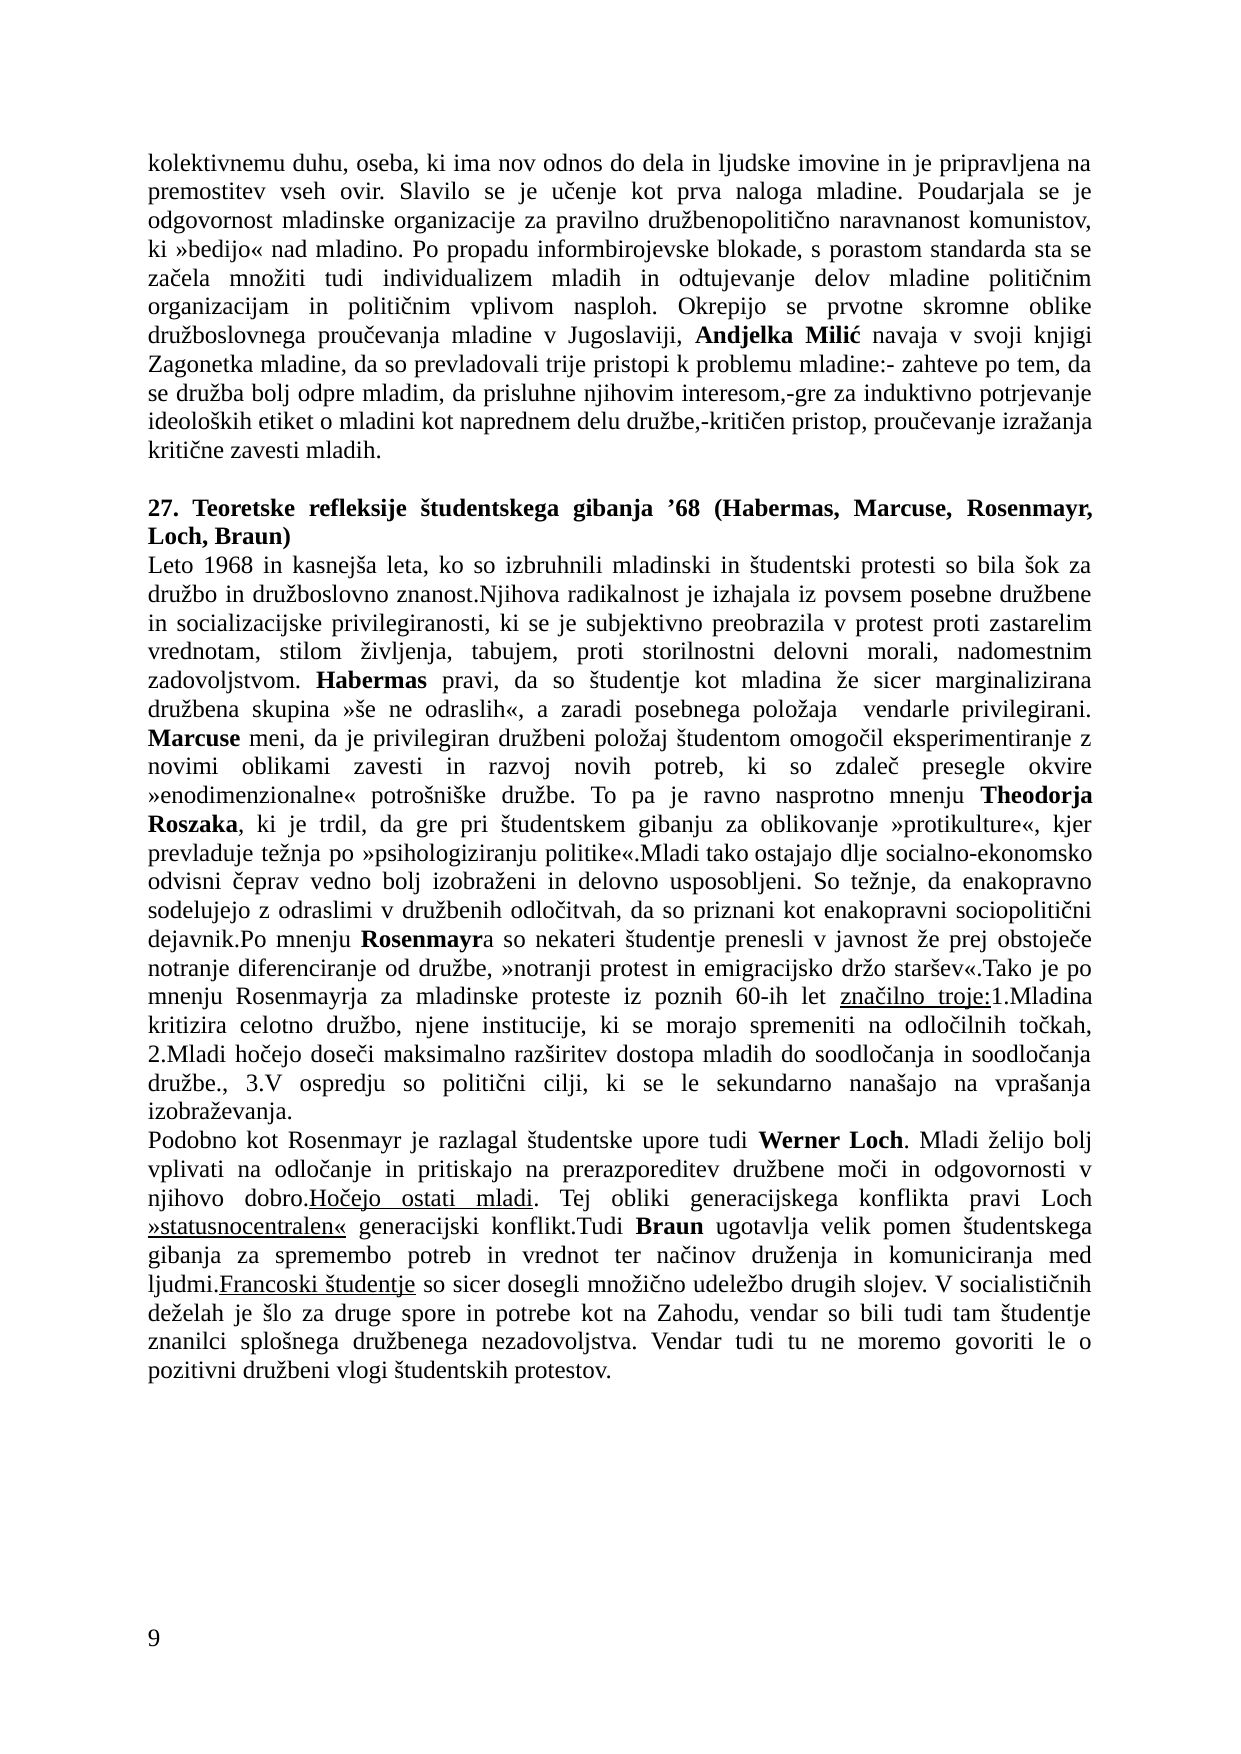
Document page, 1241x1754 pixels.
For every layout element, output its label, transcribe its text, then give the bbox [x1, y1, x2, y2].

text 27. Teoretske refleksije študentskega gibanja ’68 (Habermas, Marcuse, Rosenmayr, Loch, Braun) [148, 493, 1093, 550]
text kolektivnemu duhu, oseba, ki ima nov odnos do dela in ljudske imovine in je pripravljena na premostitev vseh ovir. Slavilo se je učenje kot prva naloga mladine. Poudarjala se je odgovornost mladinske organizacije za pravilno družbenopolitično naravnanost komunistov, ki »bedijo« nad mladino. Po propadu informbirojevske blokade, s porastom standarda sta se začela množiti tudi individualizem mladih in odtujevanje delov mladine političnim organizacijam in političnim vplivom nasploh. Okrepijo se prvotne skromne oblike družboslovnega proučevanja mladine v Jugoslaviji, Andjelka Milić navaja v svoji knjigi Zagonetka mladine, da so prevladovali trije pristopi k problemu mladine:- zahteve po tem, da se družba bolj odpre mladim, da prisluhne njihovim interesom,-gre za induktivno potrjevanje ideoloških etiket o mladini kot naprednem delu družbe,-kritičen pristop, proučevanje izražanja kritične zavesti mladih. [148, 148, 1093, 464]
text Podobno kot Rosenmayr je razlagal študentske upore tudi Werner Loch. Mladi želijo bolj vplivati na odločanje in pritiskajo na prerazporeditev družbene moči in odgovornosti v njihovo dobro.Hočejo ostati mladi. Tej obliki generacijskega konflikta pravi Loch »statusnocentralen« generacijski konflikt.Tudi Braun ugotavlja velik pomen študentskega gibanja za spremembo potreb in vrednot ter načinov druženja in komuniciranja med ljudmi.Francoski študentje so sicer dosegli množično udeležbo drugih slojev. V socialističnih deželah je šlo za druge spore in potrebe kot na Zahodu, vendar so bili tudi tam študentje znanilci splošnega družbenega nezadovoljstva. Vendar tudi tu ne moremo govoriti le o pozitivni družbeni vlogi študentskih protestov. [148, 1125, 1093, 1384]
text Leto 1968 in kasnejša leta, ko so izbruhnili mladinski in študentski protesti so bila šok za družbo in družboslovno znanost.Njihova radikalnost je izhajala iz povsem posebne družbene in socializacijske privilegiranosti, ki se je subjektivno preobrazila v protest proti zastarelim vrednotam, stilom življenja, tabujem, proti storilnostni delovni morali, nadomestnim zadovoljstvom. Habermas pravi, da so študentje kot mladina že sicer marginalizirana družbena skupina »še ne odraslih«, a zaradi posebnega položaja vendarle privilegirani. Marcuse meni, da je privilegiran družbeni položaj študentom omogočil eksperimentiranje z novimi oblikami zavesti in razvoj novih potreb, ki so zdaleč presegle okvire »enodimenzionalne« potrošniške družbe. To pa je ravno nasprotno mnenju Theodorja Roszaka, ki je trdil, da gre pri študentskem gibanju za oblikovanje »protikulture«, kjer prevladuje težnja po »psihologiziranju politike«.Mladi tako ostajajo dlje socialno-ekonomsko odvisni čeprav vedno bolj izobraženi in delovno usposobljeni. So težnje, da enakopravno sodelujejo z odraslimi v družbenih odločitvah, da so priznani kot enakopravni sociopolitični dejavnik.Po mnenju Rosenmayra so nekateri študentje prenesli v javnost že prej obstoječe notranje diferenciranje od družbe, »notranji protest in emigracijsko držo staršev«.Tako je po mnenju Rosenmayrja za mladinske proteste iz poznih 60-ih let značilno troje:1.Mladina kritizira celotno družbo, njene institucije, ki se morajo spremeniti na odločilnih točkah, 2.Mladi hočejo doseči maksimalno razširitev dostopa mladih do soodločanja in soodločanja družbe., 3.V ospredju so politični cilji, ki se le sekundarno nanašajo na vprašanja izobraževanja. [148, 550, 1093, 1125]
